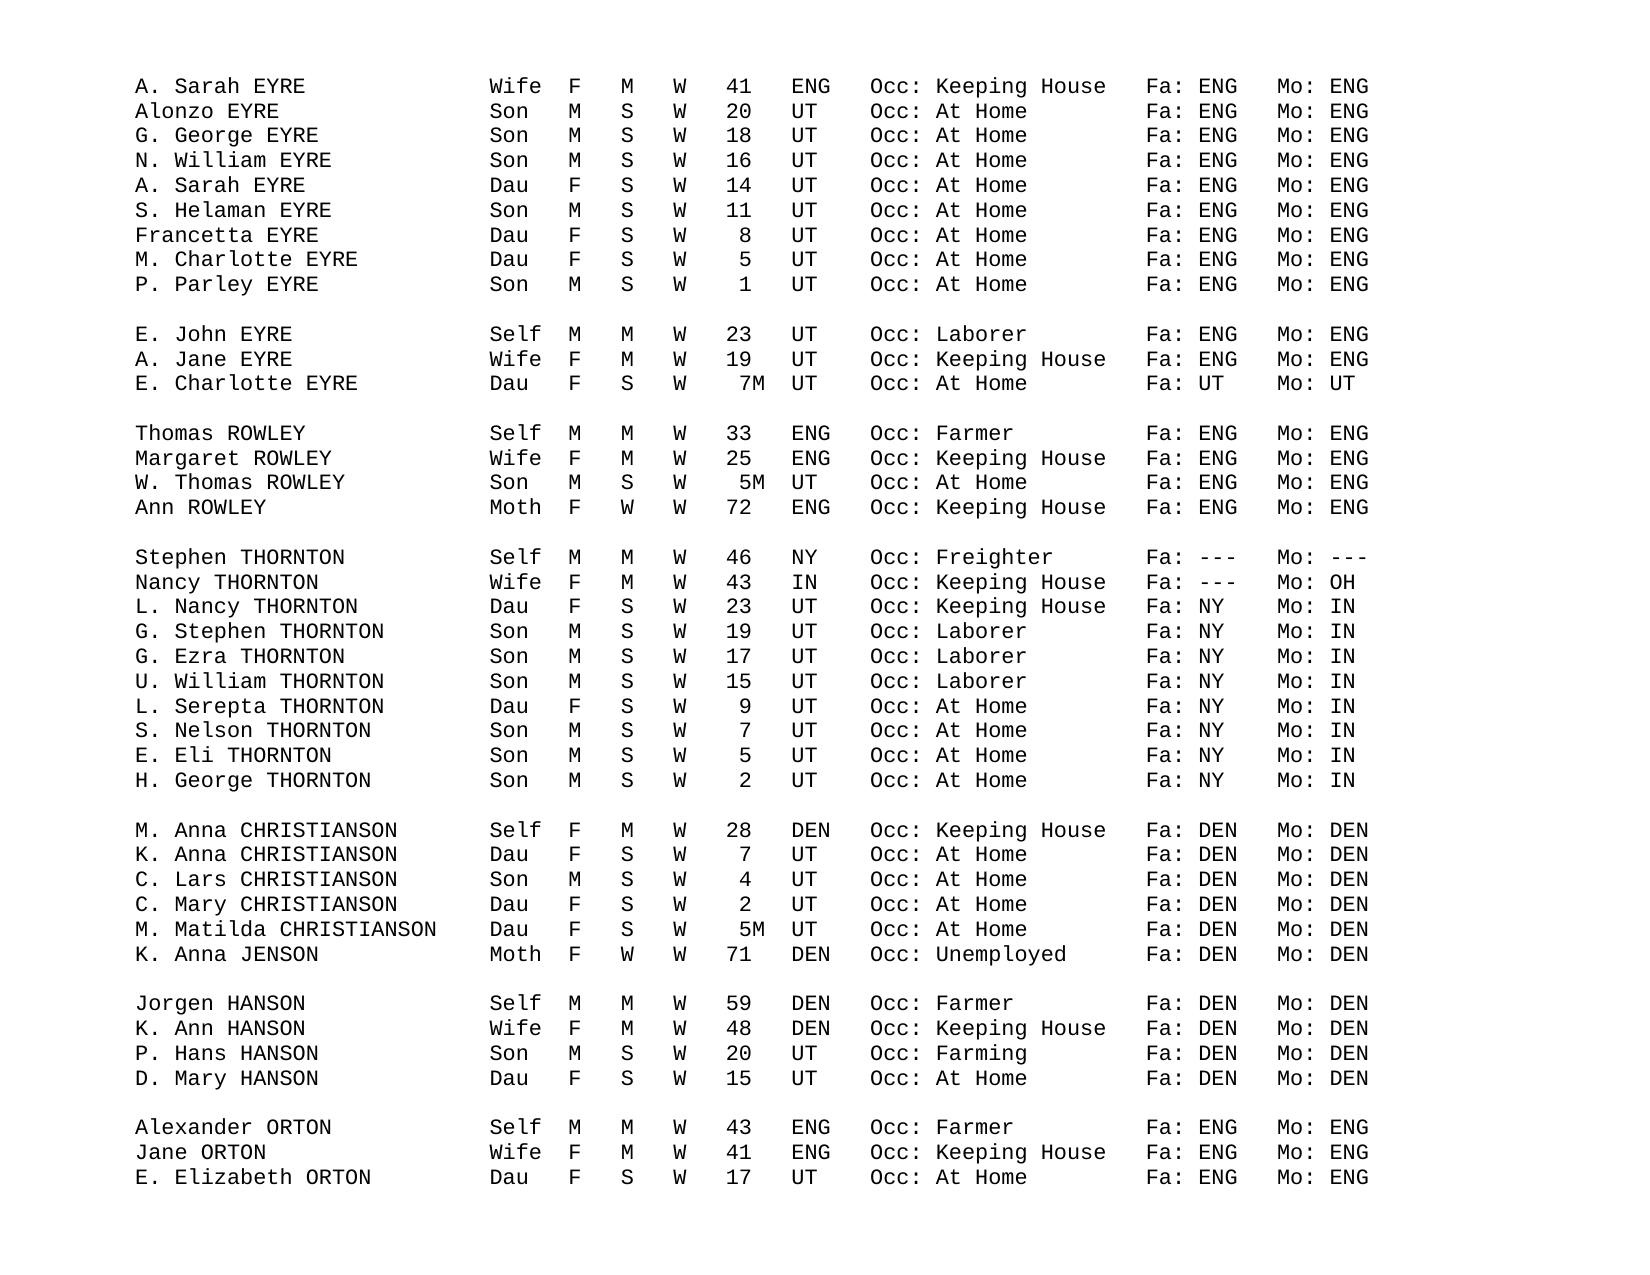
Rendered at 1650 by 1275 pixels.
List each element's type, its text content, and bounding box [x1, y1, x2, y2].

text C. Mary CHRISTIANSON Dau F S W 2 UT Occ: At Home Fa: DEN Mo: DEN [135, 893, 1515, 918]
text Stephen THORNTON Self M M W 46 NY Occ: Freighter Fa: --- Mo: --- [135, 546, 1515, 571]
text Jane ORTON Wife F M W 41 ENG Occ: Keeping House Fa: ENG Mo: ENG [135, 1141, 1515, 1166]
text E. Eli THORNTON Son M S W 5 UT Occ: At Home Fa: NY Mo: IN [135, 744, 1515, 769]
text U. William THORNTON Son M S W 15 UT Occ: Laborer Fa: NY Mo: IN [135, 670, 1515, 695]
text K. Ann HANSON Wife F M W 48 DEN Occ: Keeping House Fa: DEN Mo: DEN [135, 1017, 1515, 1042]
text E. Charlotte EYRE Dau F S W 7M UT Occ: At Home Fa: UT Mo: UT [135, 372, 1515, 397]
text D. Mary HANSON Dau F S W 15 UT Occ: At Home Fa: DEN Mo: DEN [135, 1067, 1515, 1091]
text G. Ezra THORNTON Son M S W 17 UT Occ: Laborer Fa: NY Mo: IN [135, 645, 1515, 670]
text Francetta EYRE Dau F S W 8 UT Occ: At Home Fa: ENG Mo: ENG [135, 224, 1515, 248]
text H. George THORNTON Son M S W 2 UT Occ: At Home Fa: NY Mo: IN [135, 769, 1515, 794]
text L. Serepta THORNTON Dau F S W 9 UT Occ: At Home Fa: NY Mo: IN [135, 695, 1515, 719]
text G. George EYRE Son M S W 18 UT Occ: At Home Fa: ENG Mo: ENG [135, 124, 1515, 149]
text A. Sarah EYRE Wife F M W 41 ENG Occ: Keeping House Fa: ENG Mo: ENG [135, 75, 1515, 100]
text Jorgen HANSON Self M M W 59 DEN Occ: Farmer Fa: DEN Mo: DEN [135, 992, 1515, 1017]
text M. Anna CHRISTIANSON Self F M W 28 DEN Occ: Keeping House Fa: DEN Mo: DEN [135, 819, 1515, 843]
text Nancy THORNTON Wife F M W 43 IN Occ: Keeping House Fa: --- Mo: OH [135, 571, 1515, 596]
text L. Nancy THORNTON Dau F S W 23 UT Occ: Keeping House Fa: NY Mo: IN [135, 596, 1515, 620]
text Alexander ORTON Self M M W 43 ENG Occ: Farmer Fa: ENG Mo: ENG [135, 1116, 1515, 1141]
text P. Parley EYRE Son M S W 1 UT Occ: At Home Fa: ENG Mo: ENG [135, 273, 1515, 298]
text Margaret ROWLEY Wife F M W 25 ENG Occ: Keeping House Fa: ENG Mo: ENG [135, 447, 1515, 472]
text C. Lars CHRISTIANSON Son M S W 4 UT Occ: At Home Fa: DEN Mo: DEN [135, 868, 1515, 893]
text A. Sarah EYRE Dau F S W 14 UT Occ: At Home Fa: ENG Mo: ENG [135, 174, 1515, 199]
text S. Helaman EYRE Son M S W 11 UT Occ: At Home Fa: ENG Mo: ENG [135, 199, 1515, 224]
text K. Anna CHRISTIANSON Dau F S W 7 UT Occ: At Home Fa: DEN Mo: DEN [135, 843, 1515, 868]
text E. Elizabeth ORTON Dau F S W 17 UT Occ: At Home Fa: ENG Mo: ENG [135, 1166, 1515, 1191]
text Thomas ROWLEY Self M M W 33 ENG Occ: Farmer Fa: ENG Mo: ENG [135, 422, 1515, 447]
text Alonzo EYRE Son M S W 20 UT Occ: At Home Fa: ENG Mo: ENG [135, 100, 1515, 124]
text S. Nelson THORNTON Son M S W 7 UT Occ: At Home Fa: NY Mo: IN [135, 719, 1515, 744]
text Ann ROWLEY Moth F W W 72 ENG Occ: Keeping House Fa: ENG Mo: ENG [135, 496, 1515, 521]
text E. John EYRE Self M M W 23 UT Occ: Laborer Fa: ENG Mo: ENG [135, 323, 1515, 348]
text K. Anna JENSON Moth F W W 71 DEN Occ: Unemployed Fa: DEN Mo: DEN [135, 943, 1515, 967]
text A. Jane EYRE Wife F M W 19 UT Occ: Keeping House Fa: ENG Mo: ENG [135, 348, 1515, 372]
text G. Stephen THORNTON Son M S W 19 UT Occ: Laborer Fa: NY Mo: IN [135, 620, 1515, 645]
text M. Matilda CHRISTIANSON Dau F S W 5M UT Occ: At Home Fa: DEN Mo: DEN [135, 918, 1515, 943]
text P. Hans HANSON Son M S W 20 UT Occ: Farming Fa: DEN Mo: DEN [135, 1042, 1515, 1067]
text N. William EYRE Son M S W 16 UT Occ: At Home Fa: ENG Mo: ENG [135, 149, 1515, 174]
text W. Thomas ROWLEY Son M S W 5M UT Occ: At Home Fa: ENG Mo: ENG [135, 472, 1515, 496]
text M. Charlotte EYRE Dau F S W 5 UT Occ: At Home Fa: ENG Mo: ENG [135, 248, 1515, 273]
